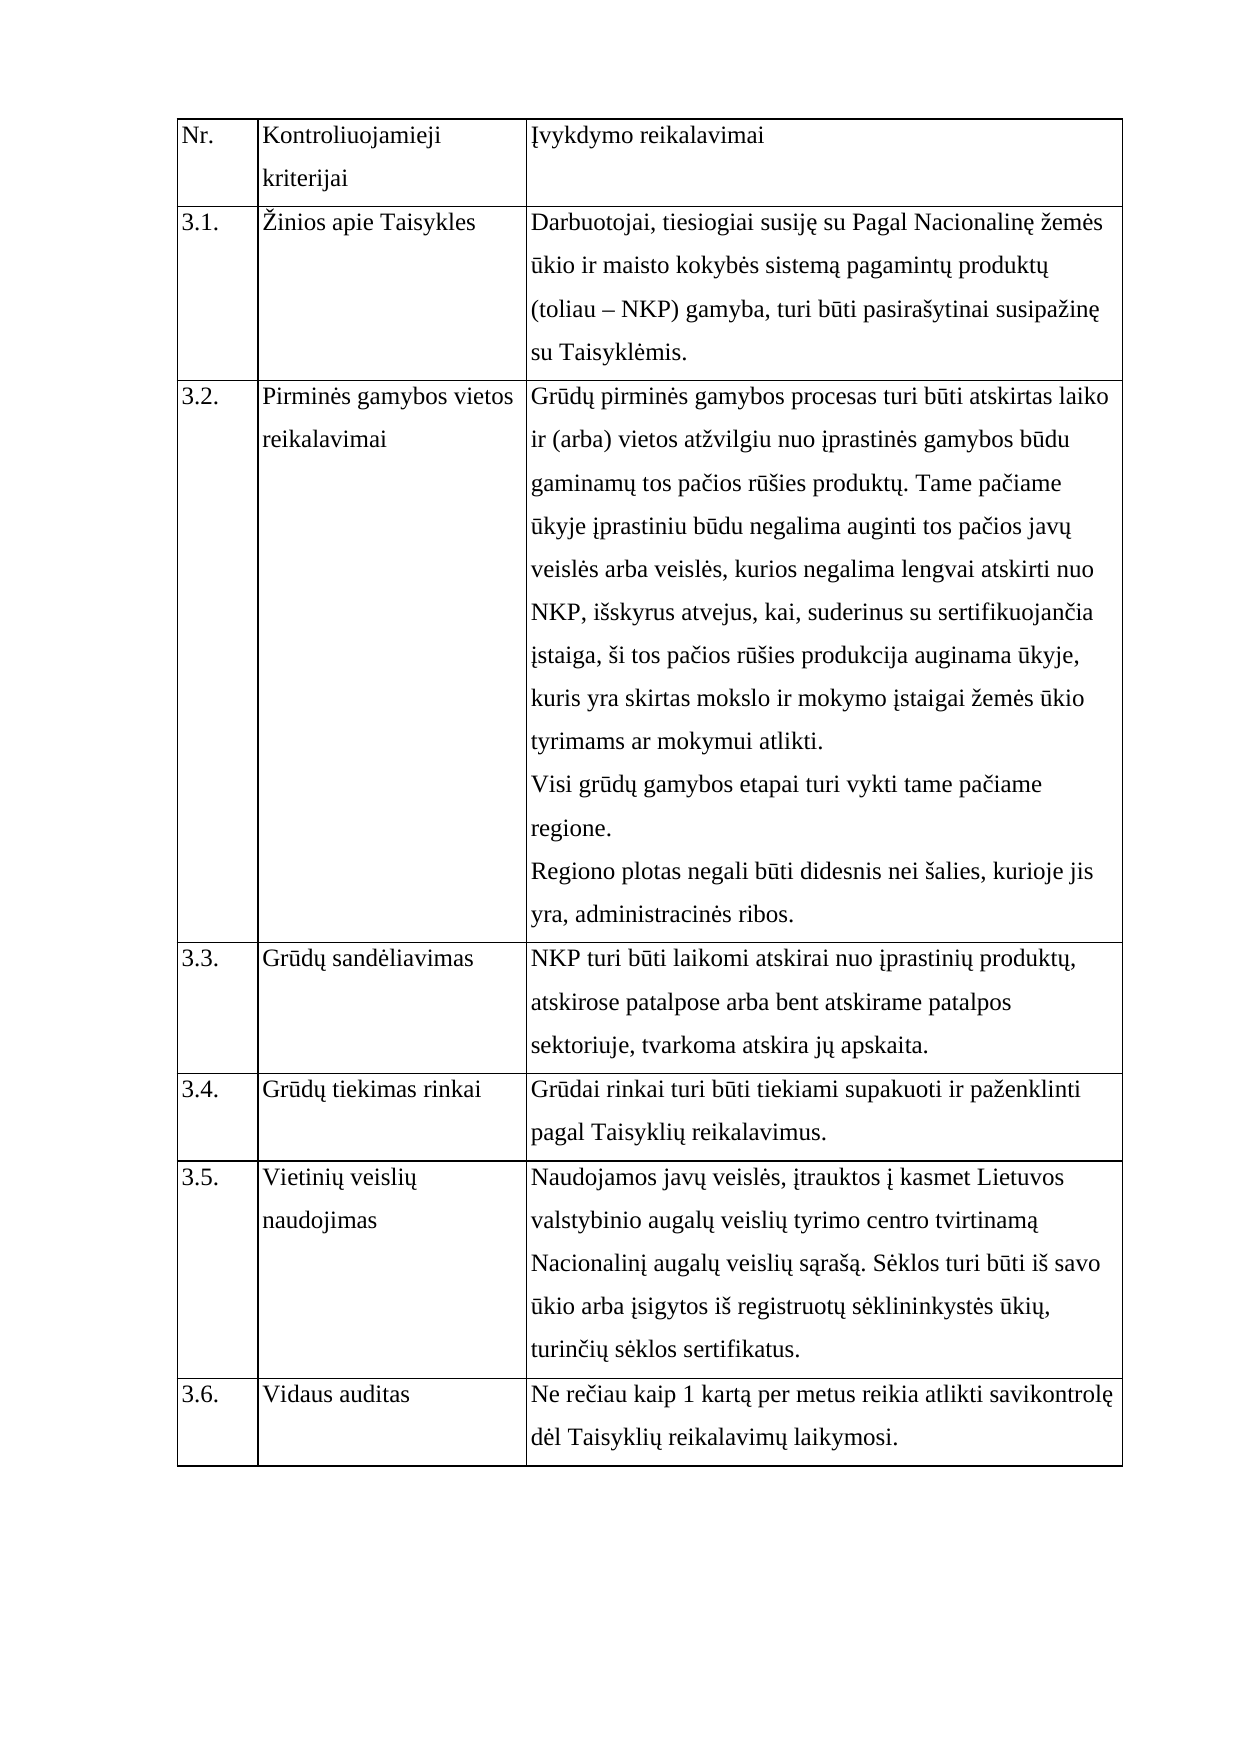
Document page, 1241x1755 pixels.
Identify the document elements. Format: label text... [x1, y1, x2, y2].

table_header Kontroliuojamieji kriterijai [259, 120, 526, 206]
table_cell 3.3. [178, 943, 257, 1073]
table_cell Vidaus auditas [259, 1379, 526, 1465]
table_cell Pirminės gamybos vietos reikalavimai [259, 381, 526, 942]
table_cell Grūdų tiekimas rinkai [259, 1074, 526, 1160]
table_cell 3.1. [178, 207, 257, 380]
table_cell 3.4. [178, 1074, 257, 1160]
table_cell NKP turi būti laikomi atskirai nuo įprastinių produktų, atskirose patalpose arba bent atskirame patalpos sektoriuje, tvarkoma atskira jų apskaita. [527, 943, 1122, 1073]
table_cell Vietinių veislių naudojimas [259, 1162, 526, 1377]
table_header Nr. [178, 120, 257, 206]
table_cell Grūdų pirminės gamybos procesas turi būti atskirtas laiko ir (arba) vietos atžvilgiu nuo įprastinės gamybos būdu gaminamų tos pačios rūšies produktų. Tame pačiame ūkyje įprastiniu būdu negalima auginti tos pačios javų veislės arba veislės, kurios negalima lengvai atskirti nuo NKP, išskyrus atvejus, kai, suderinus su sertifikuojančia įstaiga, ši tos pačios rūšies produkcija auginama ūkyje, kuris yra skirtas mokslo ir mokymo įstaigai žemės ūkio tyrimams ar mokymui atlikti. Visi grūdų gamybos etapai turi vykti tame pačiame regione. Regiono plotas negali būti didesnis nei šalies, kurioje jis yra, administracinės ribos. [527, 381, 1122, 942]
table_header Įvykdymo reikalavimai [527, 120, 1122, 206]
table_cell 3.6. [178, 1379, 257, 1465]
table_cell 3.5. [178, 1162, 257, 1377]
table_cell Grūdai rinkai turi būti tiekiami supakuoti ir paženklinti pagal Taisyklių reikalavimus. [527, 1074, 1122, 1160]
table_cell Žinios apie Taisykles [259, 207, 526, 380]
table_cell Naudojamos javų veislės, įtrauktos į kasmet Lietuvos valstybinio augalų veislių tyrimo centro tvirtinamą Nacionalinį augalų veislių sąrašą. Sėklos turi būti iš savo ūkio arba įsigytos iš registruotų sėklininkystės ūkių, turinčių sėklos sertifikatus. [527, 1162, 1122, 1377]
table_cell 3.2. [178, 381, 257, 942]
table_cell Grūdų sandėliavimas [259, 943, 526, 1073]
table_cell Ne rečiau kaip 1 kartą per metus reikia atlikti savikontrolę dėl Taisyklių reikalavimų laikymosi. [527, 1379, 1122, 1465]
table_cell Darbuotojai, tiesiogiai susiję su Pagal Nacionalinę žemės ūkio ir maisto kokybės sistemą pagamintų produktų (toliau – NKP) gamyba, turi būti pasirašytinai susipažinę su Taisyklėmis. [527, 207, 1122, 380]
